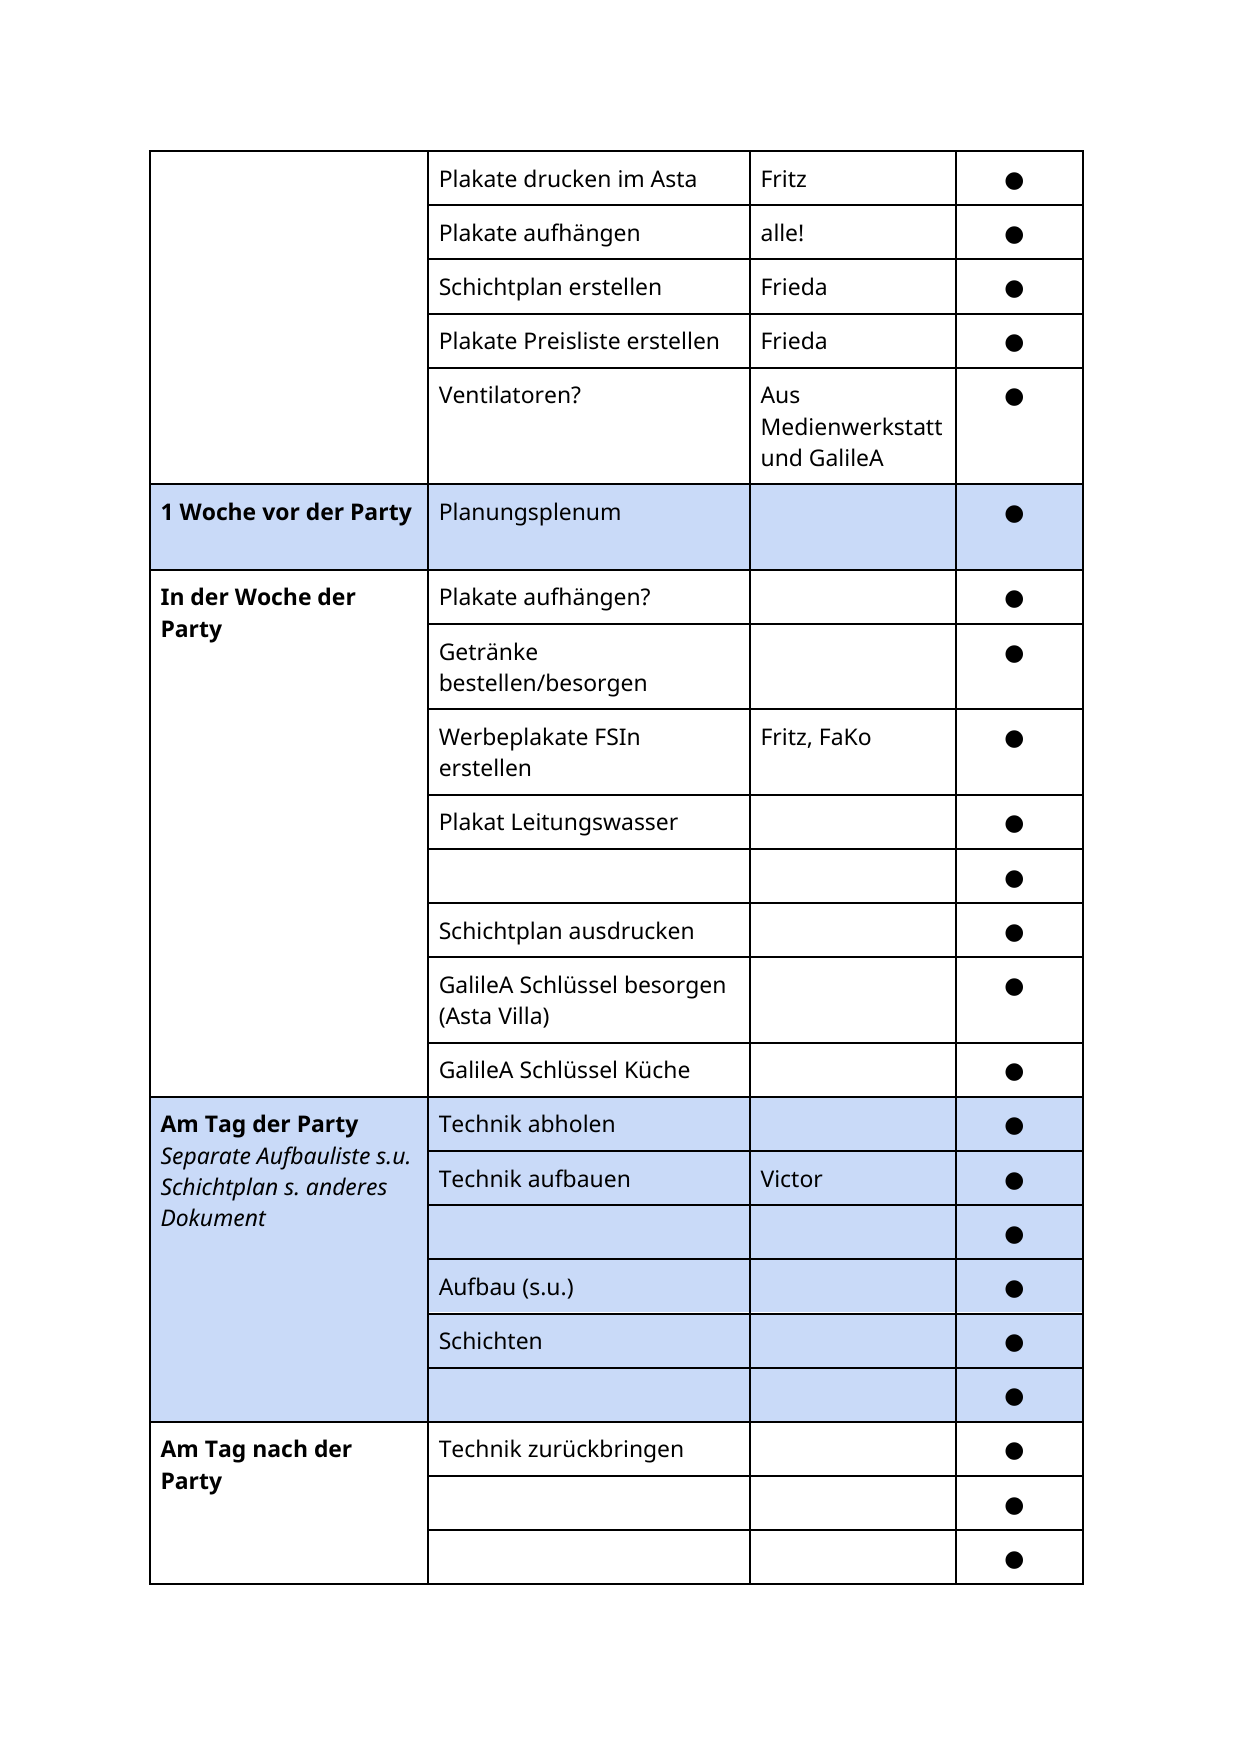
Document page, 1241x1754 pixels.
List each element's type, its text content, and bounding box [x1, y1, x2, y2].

table_cell Plakate aufhängen? [429, 571, 749, 623]
table_cell [429, 1206, 749, 1258]
table_cell [957, 485, 1082, 569]
table_cell Aufbau (s.u.) [429, 1260, 749, 1312]
table_cell [751, 1260, 955, 1312]
table_cell GalileA Schlüssel Küche [429, 1044, 749, 1096]
table_cell Aus Medienwerkstatt und GalileA [751, 369, 955, 483]
table_cell [751, 625, 955, 708]
table_cell [751, 1423, 955, 1475]
table_cell [957, 1206, 1082, 1258]
table_cell [957, 571, 1082, 623]
table_cell [751, 1206, 955, 1258]
table_cell Planungsplenum [429, 485, 749, 569]
table_cell [957, 796, 1082, 848]
table_cell [957, 206, 1082, 258]
table_cell Victor [751, 1152, 955, 1204]
table_cell [957, 904, 1082, 956]
table_cell [957, 315, 1082, 367]
table_cell [151, 152, 427, 483]
table_cell Getränke bestellen/besorgen [429, 625, 749, 708]
table_cell Ventilatoren? [429, 369, 749, 483]
table_cell [751, 850, 955, 902]
table_cell [957, 1477, 1082, 1529]
table_cell [957, 1044, 1082, 1096]
table_cell [957, 1260, 1082, 1312]
table_cell Fritz, FaKo [751, 710, 955, 794]
table_cell Frieda [751, 260, 955, 312]
table_cell [957, 710, 1082, 794]
table_cell [957, 625, 1082, 708]
table_cell [751, 1044, 955, 1096]
table_cell 1 Woche vor der Party [151, 485, 427, 569]
table_cell [751, 1369, 955, 1421]
table_cell [751, 571, 955, 623]
table_cell [957, 850, 1082, 902]
table_cell [957, 260, 1082, 312]
table_cell Technik zurückbringen [429, 1423, 749, 1475]
table_cell [429, 1531, 749, 1583]
table_cell [751, 485, 955, 569]
table_cell Plakate Preisliste erstellen [429, 315, 749, 367]
table_cell [957, 958, 1082, 1042]
table_cell alle! [751, 206, 955, 258]
table_cell Technik abholen [429, 1098, 749, 1150]
table_cell [957, 152, 1082, 204]
table_cell Frieda [751, 315, 955, 367]
table_cell [751, 904, 955, 956]
table_cell [751, 1315, 955, 1367]
table_cell Schichten [429, 1315, 749, 1367]
table_cell Plakate aufhängen [429, 206, 749, 258]
table_cell In der Woche der Party [151, 571, 427, 1096]
table_cell [751, 1531, 955, 1583]
table_cell Schichtplan erstellen [429, 260, 749, 312]
table_cell GalileA Schlüssel besorgen (Asta Villa) [429, 958, 749, 1042]
table_cell Fritz [751, 152, 955, 204]
table_cell [957, 1152, 1082, 1204]
table_cell [957, 369, 1082, 483]
table_cell [751, 1098, 955, 1150]
table_cell [957, 1098, 1082, 1150]
table_cell Plakat Leitungswasser [429, 796, 749, 848]
table_cell [429, 1369, 749, 1421]
table_cell [957, 1369, 1082, 1421]
table_cell [429, 850, 749, 902]
table_cell Werbeplakate FSIn erstellen [429, 710, 749, 794]
table_cell [429, 1477, 749, 1529]
table_cell [957, 1315, 1082, 1367]
table_cell [957, 1423, 1082, 1475]
table_cell [751, 1477, 955, 1529]
table_cell Am Tag der Party Separate Aufbauliste s.u. Schichtplan s. anderes Dokument [151, 1098, 427, 1421]
table_cell [957, 1531, 1082, 1583]
table_cell [751, 958, 955, 1042]
table_cell [751, 796, 955, 848]
table_cell Plakate drucken im Asta [429, 152, 749, 204]
table_cell Am Tag nach der Party [151, 1423, 427, 1583]
table_cell Schichtplan ausdrucken [429, 904, 749, 956]
table_cell Technik aufbauen [429, 1152, 749, 1204]
